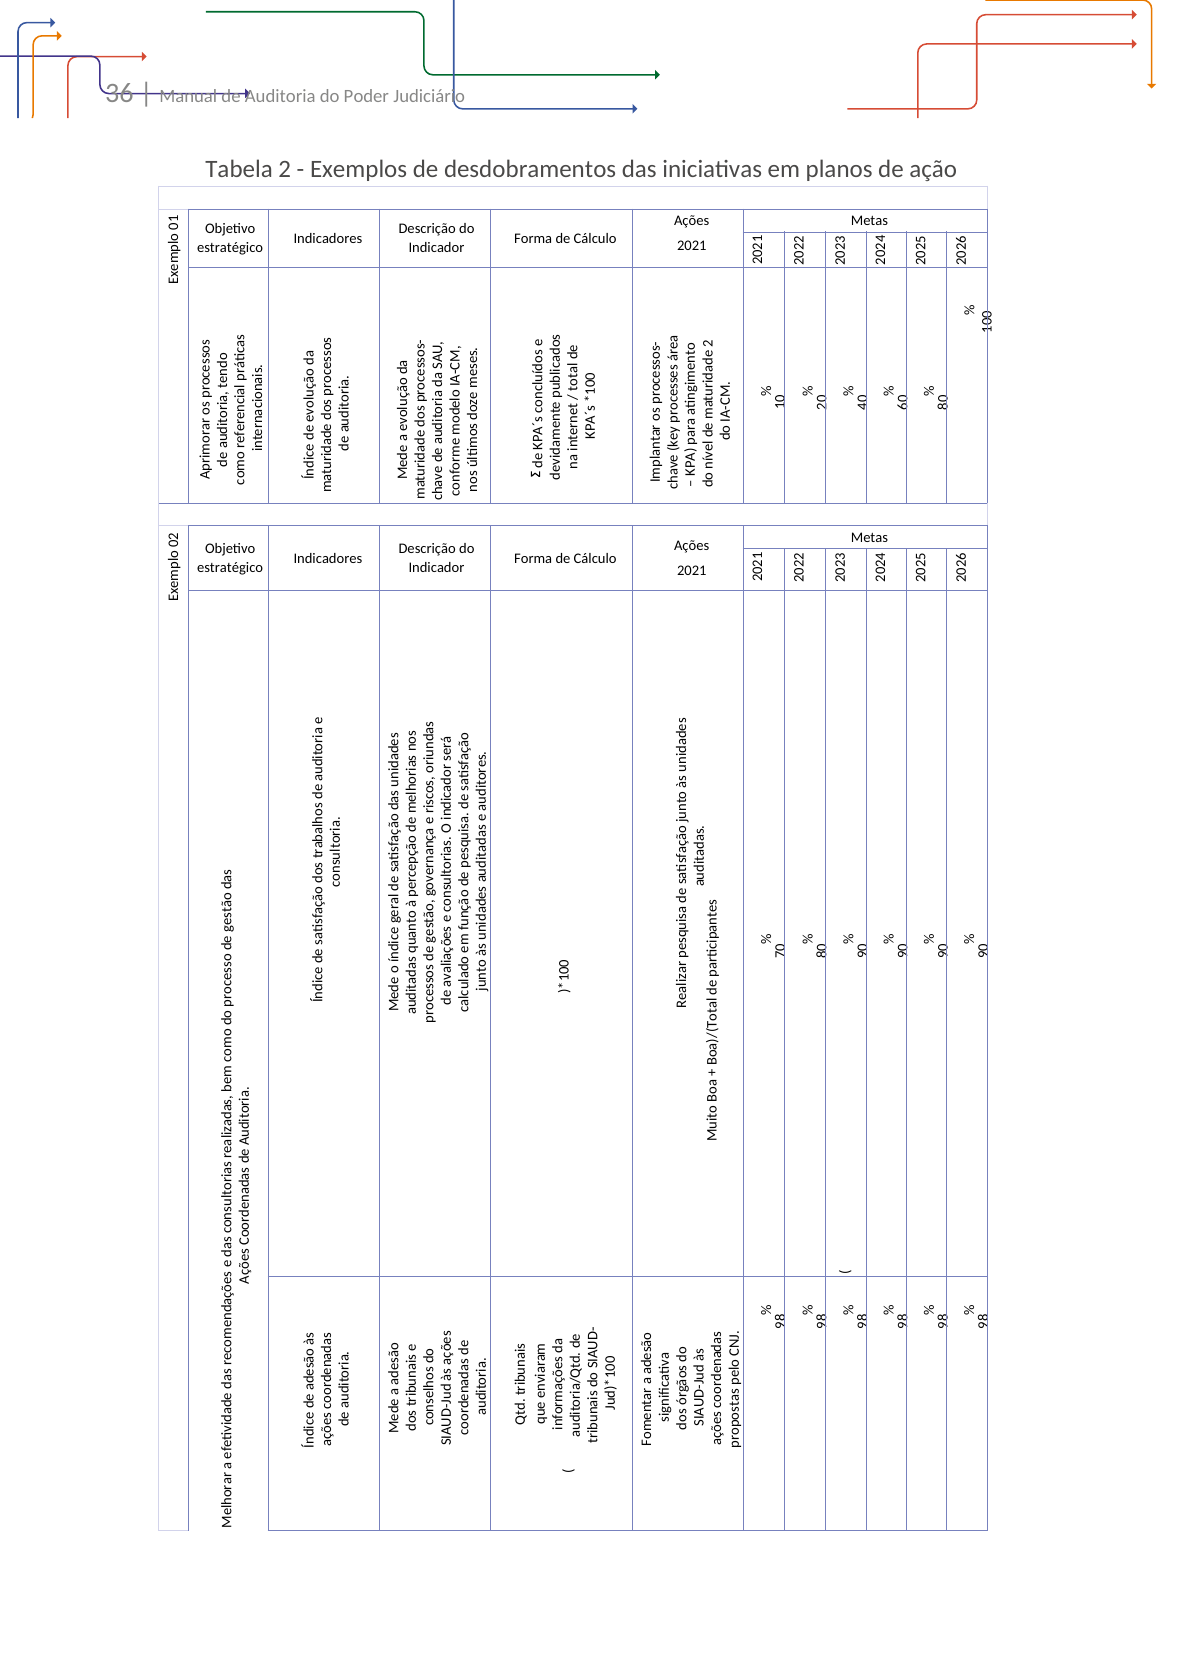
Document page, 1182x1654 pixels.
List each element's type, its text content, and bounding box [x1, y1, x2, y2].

table_cell [633, 1277, 743, 1530]
table_cell [785, 268, 825, 502]
table_cell Ações 2021 [633, 210, 743, 267]
table_cell Metas [744, 210, 987, 231]
table_cell [826, 233, 866, 267]
table_cell Indicadores [269, 526, 379, 590]
table_cell [867, 1277, 906, 1530]
table_cell [947, 1277, 987, 1530]
table_cell [826, 591, 866, 1276]
table_cell Ações 2021 [633, 526, 743, 590]
table_cell [744, 233, 784, 267]
table_cell [189, 591, 268, 1530]
table_cell [269, 591, 379, 1276]
table_cell [491, 268, 632, 502]
table_cell [189, 268, 268, 502]
table_cell [269, 268, 379, 502]
table_cell [867, 233, 906, 267]
table_cell [380, 1277, 490, 1530]
table_cell [907, 549, 946, 590]
table_cell Indicadores [269, 210, 379, 267]
table_cell [907, 1277, 946, 1530]
table_cell [380, 268, 490, 502]
table_cell [785, 591, 825, 1276]
table_cell [826, 268, 866, 502]
table_cell Objetivo estratégico [189, 526, 268, 590]
table_cell [867, 591, 906, 1276]
table_cell [785, 549, 825, 590]
text Tabela 2 - Exemplos de desdobramentos das iniciativas em planos de ação [205, 153, 1072, 183]
table_cell [826, 1277, 866, 1530]
table_cell Resultados [159, 504, 987, 525]
table_cell [947, 591, 987, 1276]
table_cell [744, 549, 784, 590]
table_cell [159, 526, 188, 1530]
table_cell Metas [744, 526, 987, 548]
table_cell [947, 549, 987, 590]
table_cell [907, 591, 946, 1276]
table_cell Descrição do Indicador [380, 210, 490, 267]
table_cell [907, 268, 946, 502]
table_cell [907, 233, 946, 267]
table_cell Objetivo estratégico [189, 210, 268, 267]
table_cell [633, 591, 743, 1276]
table_cell [785, 1277, 825, 1530]
table_cell [744, 268, 784, 502]
table_cell [867, 268, 906, 502]
table_cell Descrição do Indicador [380, 526, 490, 590]
table_cell [491, 1277, 632, 1530]
table_cell [744, 1277, 784, 1530]
table_cell Forma de Cálculo [491, 526, 632, 590]
table_cell [744, 591, 784, 1276]
table_cell [269, 1277, 379, 1530]
table_cell Forma de Cálculo [491, 210, 632, 267]
table_cell [633, 268, 743, 502]
table_cell [947, 268, 987, 502]
table_cell [380, 591, 490, 1276]
table_cell [491, 591, 632, 1276]
table_cell [785, 233, 825, 267]
table_header Processos internos [159, 187, 987, 208]
table_cell [826, 549, 866, 590]
table_cell [867, 549, 906, 590]
table_cell [947, 233, 987, 267]
table_cell [159, 210, 188, 502]
